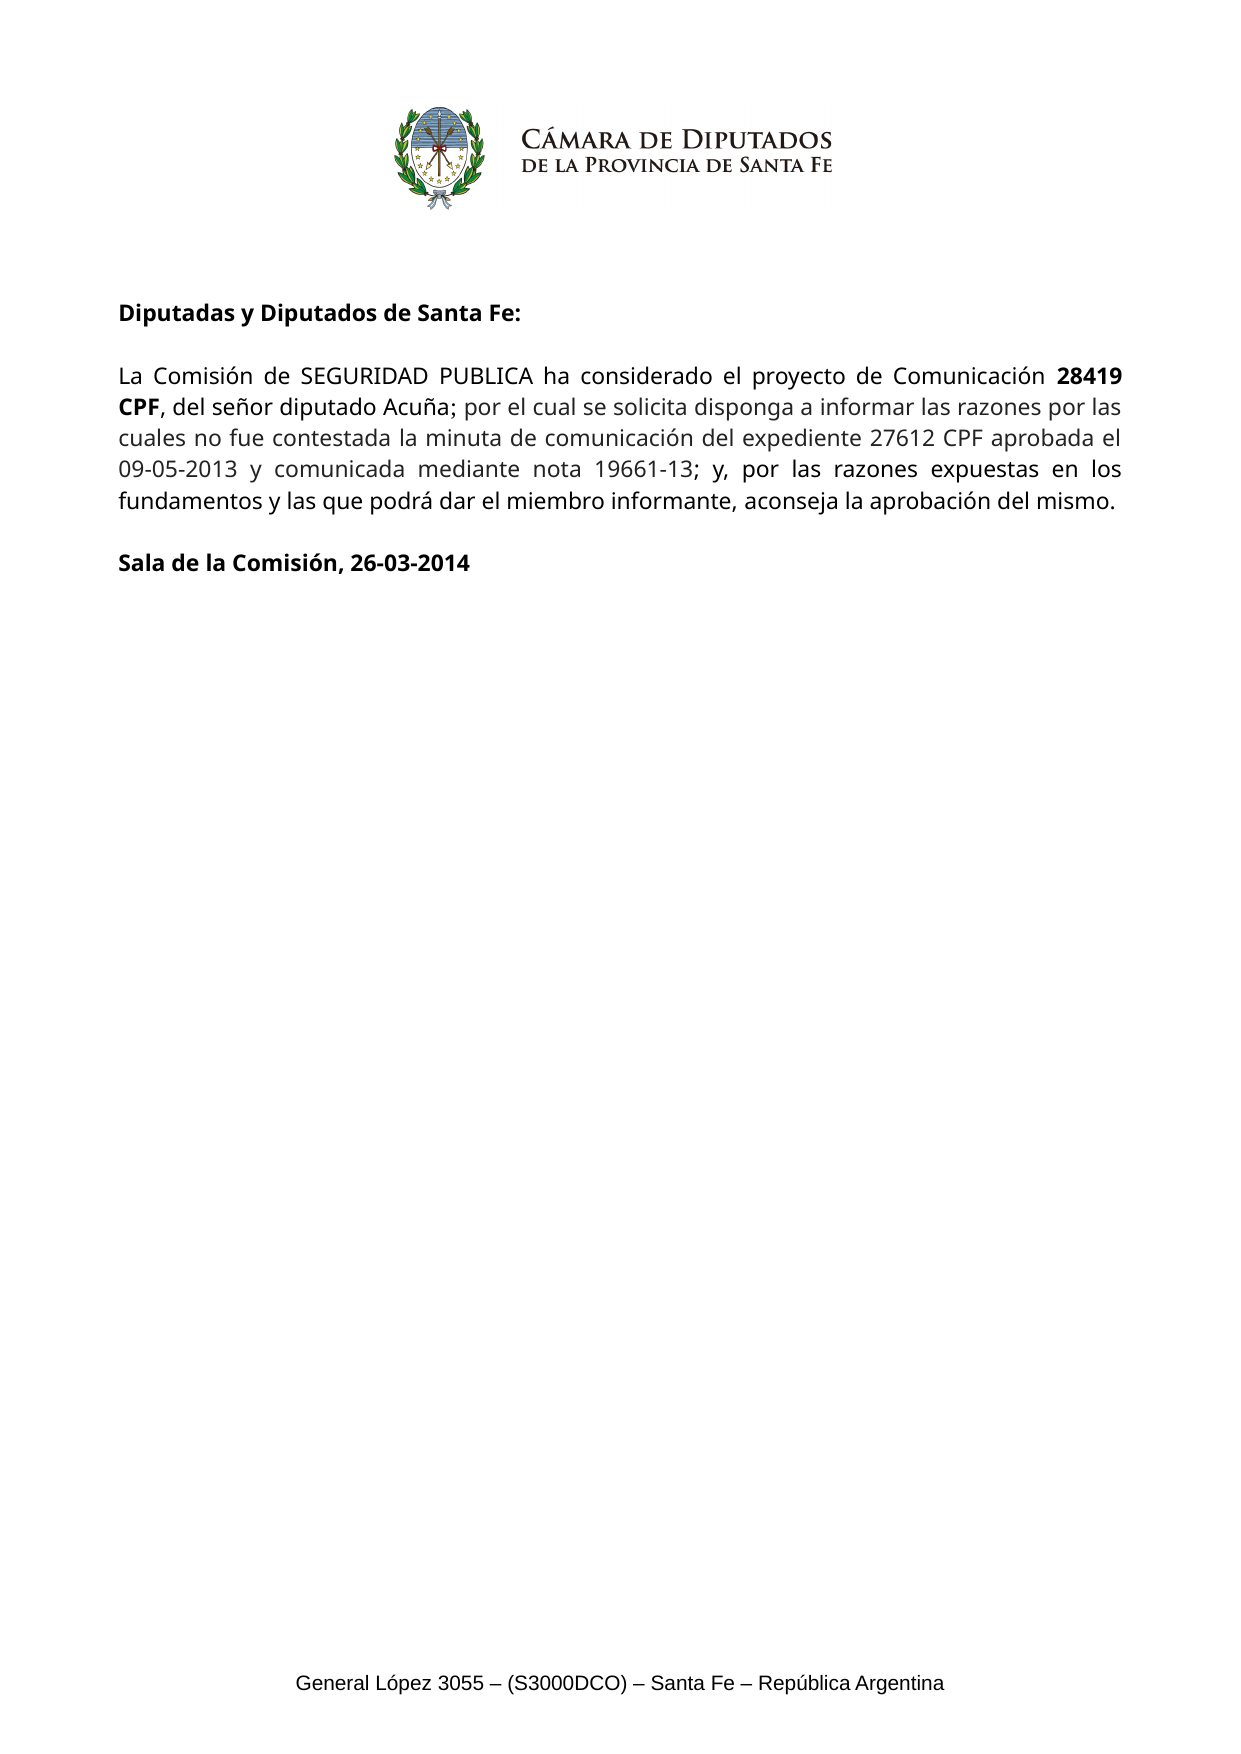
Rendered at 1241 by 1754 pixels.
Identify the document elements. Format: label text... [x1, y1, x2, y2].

picture [394, 107, 832, 210]
text La Comisión de SEGURIDAD PUBLICA ha considerado el proyecto de Comunicación 28419 CPF, del señor diputado Acuña; por el cual se solicita disponga a informar las razones por las cuales no fue contestada la minuta de comunicación del expediente 27612 CPF aprobada el 09-05-2013 y comunicada mediante nota 19661-13; y, por las razones expuestas en los fundamentos y las que podrá dar el miembro informante, aconseja la aprobación del mismo. [118, 359, 1122, 516]
text Sala de la Comisión, 26-03-2014 [118, 547, 1122, 578]
text Diputadas y Diputados de Santa Fe: [118, 297, 1122, 328]
